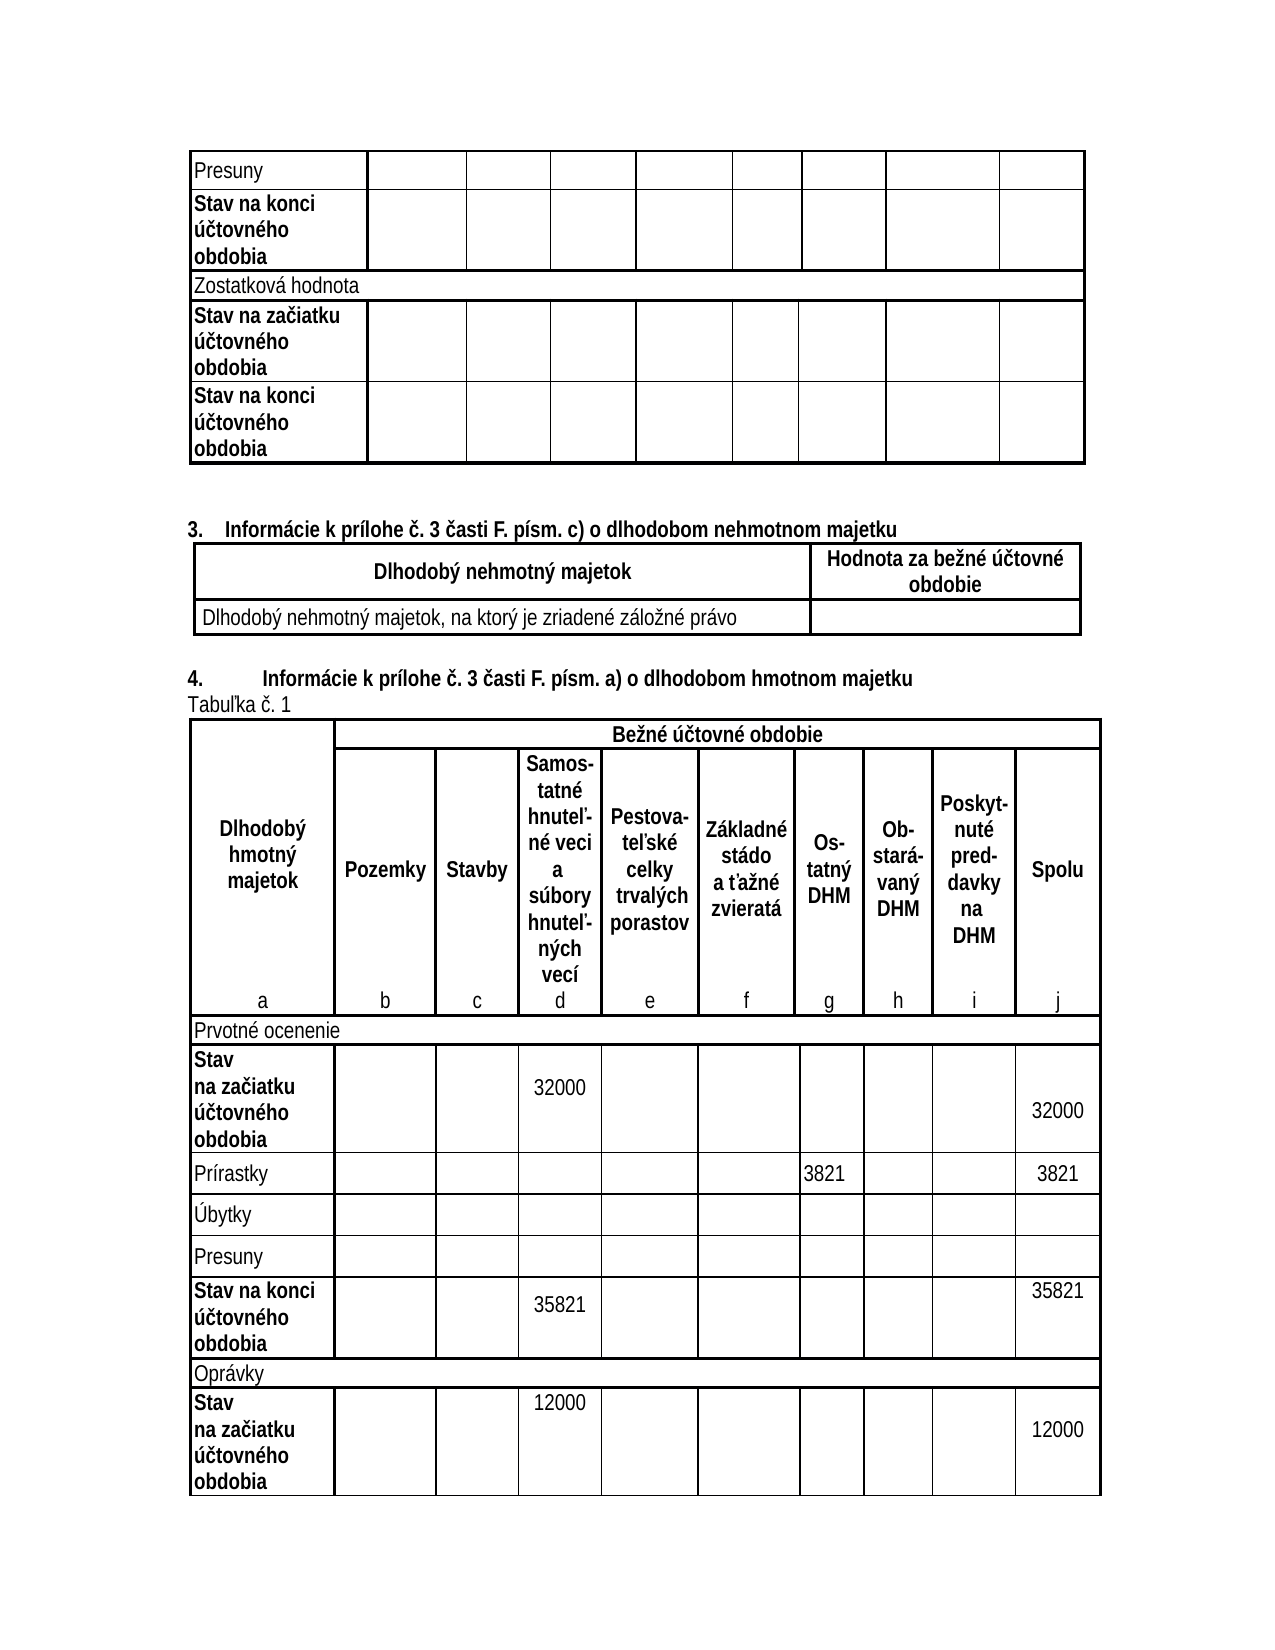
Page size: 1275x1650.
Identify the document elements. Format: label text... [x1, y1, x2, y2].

table_cell Zostatková hodnota [192, 272, 1083, 298]
table_cell [801, 1195, 863, 1234]
table_cell [551, 302, 635, 381]
table_cell [1000, 190, 1083, 269]
table_cell [699, 1046, 799, 1152]
table_cell [865, 1389, 932, 1494]
table_cell [733, 190, 801, 269]
table_cell 12000 [519, 1389, 601, 1494]
table_cell Presuny [192, 1236, 333, 1276]
table_cell 12000 [1016, 1389, 1099, 1494]
table_cell [865, 1236, 932, 1276]
table_cell 32000 [519, 1046, 601, 1152]
table_cell [602, 1046, 697, 1152]
table_cell [369, 302, 466, 381]
table_cell [865, 1195, 932, 1234]
table_cell [437, 1389, 518, 1494]
table_cell i [934, 988, 1014, 1014]
table_cell j [1017, 988, 1099, 1014]
table_cell Základné stádo a ťažné zvieratá [700, 750, 793, 987]
table_header Dlhodobý nehmotný majetok [196, 545, 809, 598]
table_cell Os-tatný DHM [796, 750, 862, 987]
table_cell Presuny [192, 152, 366, 188]
table_cell [467, 152, 550, 188]
table_cell [1000, 382, 1083, 461]
table_cell [1016, 1236, 1099, 1276]
table_cell Pozemky [336, 750, 434, 987]
table_cell [551, 382, 635, 461]
table_cell [865, 1046, 932, 1152]
table_cell [637, 302, 732, 381]
table_cell [699, 1389, 799, 1494]
table_cell [551, 152, 635, 188]
table_cell [336, 1236, 435, 1276]
table_cell Poskyt-nuté pred-davky na DHM [934, 750, 1014, 987]
table_cell [602, 1389, 697, 1494]
table_cell [437, 1195, 518, 1234]
table_cell [933, 1195, 1015, 1234]
table_cell [1000, 302, 1083, 381]
table_cell [519, 1153, 601, 1193]
table_cell [467, 382, 550, 461]
table_cell [933, 1046, 1015, 1152]
table_cell [801, 1389, 863, 1494]
table_cell [437, 1153, 518, 1193]
table_cell [369, 190, 466, 269]
table_header Hodnota za bežné účtovné obdobie [812, 545, 1079, 598]
table_cell 35821 [1016, 1278, 1099, 1357]
table_cell [933, 1278, 1015, 1357]
table_cell [801, 1278, 863, 1357]
table_cell [637, 190, 732, 269]
table_cell [699, 1195, 799, 1234]
table_cell [887, 302, 999, 381]
table_cell [1016, 1195, 1099, 1234]
table_cell [637, 152, 732, 188]
table_cell [803, 152, 885, 188]
table_cell Spolu [1017, 750, 1099, 987]
table_cell [336, 1389, 435, 1494]
table_cell [803, 190, 885, 269]
table_cell a [192, 988, 333, 1014]
table_cell [336, 1278, 435, 1357]
table_cell [733, 382, 798, 461]
table_cell [1000, 152, 1083, 188]
table_cell [887, 190, 999, 269]
table_cell 32000 [1016, 1046, 1099, 1152]
table_cell b [336, 988, 434, 1014]
table_cell f [700, 988, 793, 1014]
table_cell [519, 1195, 601, 1234]
table_header Dlhodobý hmotný majetok [192, 721, 333, 987]
table_cell [799, 382, 885, 461]
table_cell [865, 1153, 932, 1193]
table_cell Stav na začiatku účtovného obdobia [192, 1389, 333, 1494]
table_cell 35821 [519, 1278, 601, 1357]
table_header Bežné účtovné obdobie [336, 721, 1099, 747]
table_cell [812, 601, 1079, 633]
table_cell [437, 1236, 518, 1276]
table_cell Samos-tatné hnuteľ-né veci a súbory hnuteľ-ných vecí [520, 750, 600, 987]
table_cell [637, 382, 732, 461]
text 4. Informácie k prílohe č. 3 časti F. písm. a) o dlhodobom hmotnom majetku [187, 665, 1087, 691]
table_cell [369, 152, 466, 188]
text Tabuľka č. 1 [187, 691, 1087, 718]
table_cell Pestova-teľské celky trvalých porastov [603, 750, 697, 987]
table_cell Oprávky [192, 1360, 1099, 1386]
table_cell 3821 [1016, 1153, 1099, 1193]
table_cell [602, 1153, 697, 1193]
table_cell [699, 1236, 799, 1276]
table_cell Ob-stará-vaný DHM [865, 750, 931, 987]
table_cell e [603, 988, 697, 1014]
table_cell c [437, 988, 517, 1014]
table_cell Stavby [437, 750, 517, 987]
table_cell [933, 1153, 1015, 1193]
table_cell d [520, 988, 600, 1014]
table_cell [699, 1153, 799, 1193]
table_cell Stav na konci účtovného obdobia [192, 382, 366, 461]
table_cell [602, 1236, 697, 1276]
table_cell h [865, 988, 931, 1014]
table_cell [336, 1195, 435, 1234]
table_cell [602, 1195, 697, 1234]
table_cell [467, 302, 550, 381]
table_cell Stav na konci účtovného obdobia [192, 190, 366, 269]
table_cell Dlhodobý nehmotný majetok, na ktorý je zriadené záložné právo [196, 601, 809, 633]
table_cell [799, 302, 885, 381]
table_cell [699, 1278, 799, 1357]
table_cell [801, 1046, 863, 1152]
table_cell [519, 1236, 601, 1276]
table_cell [887, 152, 999, 188]
table_cell Prírastky [192, 1153, 333, 1193]
table_cell [801, 1236, 863, 1276]
table_cell [933, 1389, 1015, 1494]
table_cell Úbytky [192, 1195, 333, 1234]
table_cell 3821 [801, 1153, 863, 1193]
table_cell Stav na začiatku účtovného obdobia [192, 302, 366, 381]
table_cell [437, 1046, 518, 1152]
table_cell Stav na začiatku účtovného obdobia [192, 1046, 333, 1152]
table_cell [602, 1278, 697, 1357]
table_cell [887, 382, 999, 461]
table_cell g [796, 988, 862, 1014]
table_cell [933, 1236, 1015, 1276]
table_cell [336, 1046, 435, 1152]
table_cell [733, 302, 798, 381]
table_cell [369, 382, 466, 461]
table_cell [551, 190, 635, 269]
table_cell [467, 190, 550, 269]
table_cell Stav na konci účtovného obdobia [192, 1278, 333, 1357]
table_cell [733, 152, 801, 188]
table_cell Prvotné ocenenie [192, 1017, 1099, 1043]
text 3. Informácie k prílohe č. 3 časti F. písm. c) o dlhodobom nehmotnom majetku [187, 516, 1087, 542]
table_cell [865, 1278, 932, 1357]
table_cell [336, 1153, 435, 1193]
table_cell [437, 1278, 518, 1357]
